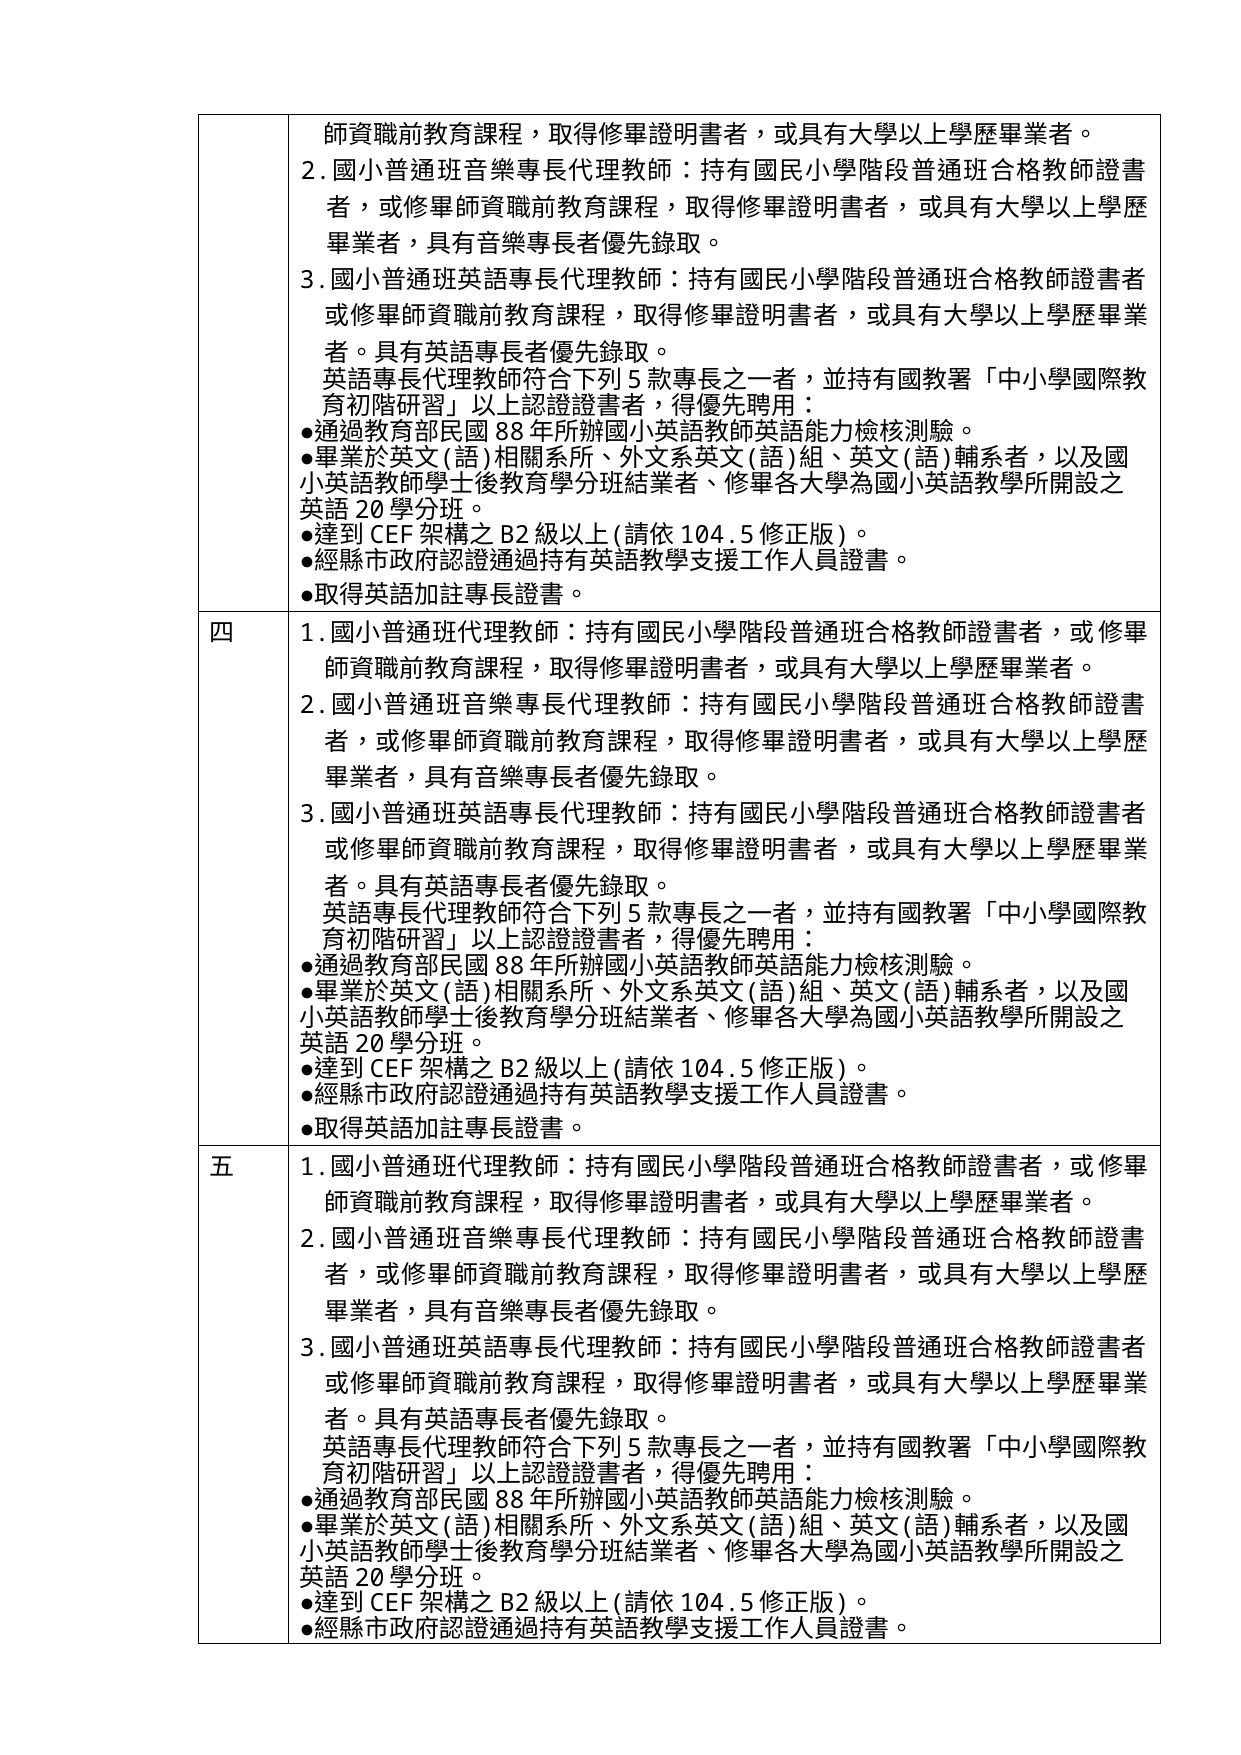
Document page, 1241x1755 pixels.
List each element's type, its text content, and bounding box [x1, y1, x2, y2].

table_cell 1.國小普通班代理教師：持有國民小學階段普通班合格教師證書者，或修畢師資職前教育課程，取得修畢證明書者，或具有大學以上學歷畢業者。 2.國小普通班音樂專長代理教師：持有國民小學階段普通班合格教師證書者，或修畢師資職前教育課程，取得修畢證明書者，或具有大學以上學歷畢業者，具有音樂專長者優先錄取。 3.國小普通班英語專長代理教師：持有國民小學階段普通班合格教師證書者或修畢師資職前教育課程，取得修畢證明書者，或具有大學以上學歷畢業者。具有英語專長者優先錄取。 英語專長代理教師符合下列5款專長之一者，並持有國教署「中小學國際教育初階研習」以上認證證書者，得優先聘用： ●通過教育部民國88年所辦國小英語教師英語能力檢核測驗。 ●畢業於英文(語)相關系所、外文系英文(語)組、英文(語)輔系者，以及國小英語教師學士後教育學分班結業者、修畢各大學為國小英語教學所開設之英語20學分班。 ●達到CEF架構之B2級以上(請依104.5修正版)。 ●經縣市政府認證通過持有英語教學支援工作人員證書。 ●取得英語加註專長證書。 [289, 612, 1160, 1145]
table_cell 師資職前教育課程，取得修畢證明書者，或具有大學以上學歷畢業者。 2.國小普通班音樂專長代理教師：持有國民小學階段普通班合格教師證書者，或修畢師資職前教育課程，取得修畢證明書者，或具有大學以上學歷畢業者，具有音樂專長者優先錄取。 3.國小普通班英語專長代理教師：持有國民小學階段普通班合格教師證書者或修畢師資職前教育課程，取得修畢證明書者，或具有大學以上學歷畢業者。具有英語專長者優先錄取。 英語專長代理教師符合下列5款專長之一者，並持有國教署「中小學國際教育初階研習」以上認證證書者，得優先聘用： ●通過教育部民國88年所辦國小英語教師英語能力檢核測驗。 ●畢業於英文(語)相關系所、外文系英文(語)組、英文(語)輔系者，以及國小英語教師學士後教育學分班結業者、修畢各大學為國小英語教學所開設之英語20學分班。 ●達到CEF架構之B2級以上(請依104.5修正版)。 ●經縣市政府認證通過持有英語教學支援工作人員證書。 ●取得英語加註專長證書。 [289, 115, 1160, 611]
table_cell 四 [199, 612, 288, 1145]
table_cell 1.國小普通班代理教師：持有國民小學階段普通班合格教師證書者，或修畢師資職前教育課程，取得修畢證明書者，或具有大學以上學歷畢業者。 2.國小普通班音樂專長代理教師：持有國民小學階段普通班合格教師證書者，或修畢師資職前教育課程，取得修畢證明書者，或具有大學以上學歷畢業者，具有音樂專長者優先錄取。 3.國小普通班英語專長代理教師：持有國民小學階段普通班合格教師證書者或修畢師資職前教育課程，取得修畢證明書者，或具有大學以上學歷畢業者。具有英語專長者優先錄取。 英語專長代理教師符合下列5款專長之一者，並持有國教署「中小學國際教育初階研習」以上認證證書者，得優先聘用： ●通過教育部民國88年所辦國小英語教師英語能力檢核測驗。 ●畢業於英文(語)相關系所、外文系英文(語)組、英文(語)輔系者，以及國小英語教師學士後教育學分班結業者、修畢各大學為國小英語教學所開設之英語20學分班。 ●達到CEF架構之B2級以上(請依104.5修正版)。 ●經縣市政府認證通過持有英語教學支援工作人員證書。 [289, 1146, 1160, 1643]
table_cell [199, 115, 288, 611]
table_cell 五 [199, 1146, 288, 1643]
